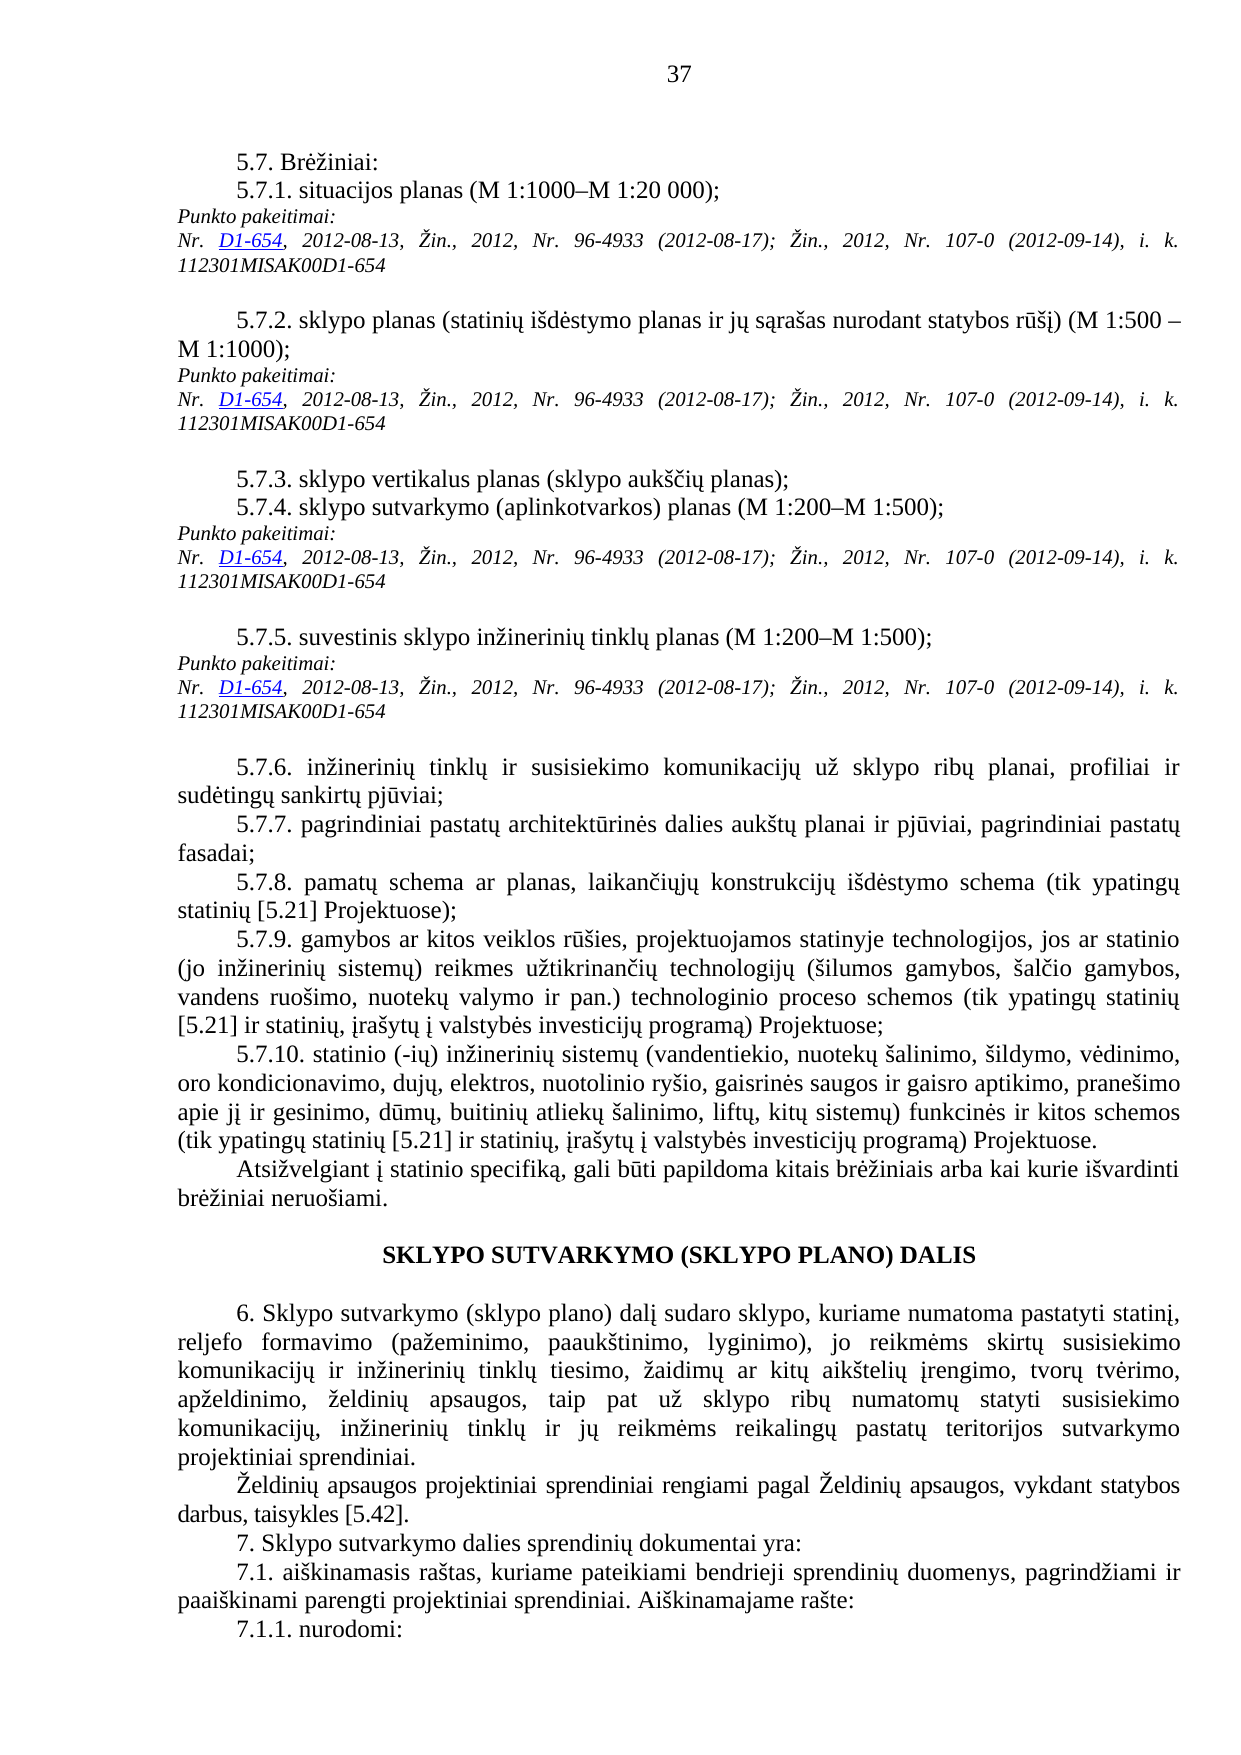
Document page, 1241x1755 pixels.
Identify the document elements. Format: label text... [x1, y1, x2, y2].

text 5.7. Brėžiniai: [177, 147, 1181, 176]
text Atsižvelgiant į statinio specifiką, gali būti papildoma kitais brėžiniais arba kai kurie išvardinti brėžiniai neruošiami. [177, 1154, 1181, 1212]
text 5.7.10. statinio (-ių) inžinerinių sistemų (vandentiekio, nuotekų šalinimo, šildymo, vėdinimo, oro kondicionavimo, dujų, elektros, nuotolinio ryšio, gaisrinės saugos ir gaisro aptikimo, pranešimo apie jį ir gesinimo, dūmų, buitinių atliekų šalinimo, liftų, kitų sistemų) funkcinės ir kitos schemos (tik ypatingų statinių [5.21] ir statinių, įrašytų į valstybės investicijų programą) Projektuose. [177, 1039, 1181, 1154]
text 7.1.1. nurodomi: [177, 1614, 1181, 1643]
text SKLYPO SUTVARKYMO (SKLYPO PLANO) DALIS [177, 1241, 1181, 1269]
text 5.7.8. pamatų schema ar planas, laikančiųjų konstrukcijų išdėstymo schema (tik ypatingų statinių [5.21] Projektuose); [177, 867, 1181, 924]
text Nr. D1-654, 2012-08-13, Žin., 2012, Nr. 96-4933 (2012-08-17); Žin., 2012, Nr. 107-0 (2012-09-14), i. k. 112301MISAK00D1-654 [177, 387, 1181, 435]
text 5.7.5. suvestinis sklypo inžinerinių tinklų planas (M 1:200–M 1:500); [177, 622, 1181, 651]
text 5.7.3. sklypo vertikalus planas (sklypo aukščių planas); [177, 464, 1181, 492]
text 5.7.4. sklypo sutvarkymo (aplinkotvarkos) planas (M 1:200–M 1:500); [177, 492, 1181, 521]
text 5.7.7. pagrindiniai pastatų architektūrinės dalies aukštų planai ir pjūviai, pagrindiniai pastatų fasadai; [177, 809, 1181, 867]
text 5.7.6. inžinerinių tinklų ir susisiekimo komunikacijų už sklypo ribų planai, profiliai ir sudėtingų sankirtų pjūviai; [177, 752, 1181, 809]
text Nr. D1-654, 2012-08-13, Žin., 2012, Nr. 96-4933 (2012-08-17); Žin., 2012, Nr. 107-0 (2012-09-14), i. k. 112301MISAK00D1-654 [177, 545, 1181, 593]
text Punkto pakeitimai: [177, 651, 1181, 675]
text Punkto pakeitimai: [177, 363, 1181, 387]
text Punkto pakeitimai: [177, 204, 1181, 228]
text 7. Sklypo sutvarkymo dalies sprendinių dokumentai yra: [177, 1528, 1181, 1557]
text 5.7.1. situacijos planas (M 1:1000–M 1:20 000); [177, 176, 1181, 204]
text 5.7.9. gamybos ar kitos veiklos rūšies, projektuojamos statinyje technologijos, jos ar statinio (jo inžinerinių sistemų) reikmes užtikrinančių technologijų (šilumos gamybos, šalčio gamybos, vandens ruošimo, nuotekų valymo ir pan.) technologinio proceso schemos (tik ypatingų statinių [5.21] ir statinių, įrašytų į valstybės investicijų programą) Projektuose; [177, 924, 1181, 1039]
text 5.7.2. sklypo planas (statinių išdėstymo planas ir jų sąrašas nurodant statybos rūšį) (M 1:500 – M 1:1000); [177, 305, 1181, 363]
text 7.1. aiškinamasis raštas, kuriame pateikiami bendrieji sprendinių duomenys, pagrindžiami ir paaiškinami parengti projektiniai sprendiniai. Aiškinamajame rašte: [177, 1557, 1181, 1614]
text Nr. D1-654, 2012-08-13, Žin., 2012, Nr. 96-4933 (2012-08-17); Žin., 2012, Nr. 107-0 (2012-09-14), i. k. 112301MISAK00D1-654 [177, 228, 1181, 277]
text Nr. D1-654, 2012-08-13, Žin., 2012, Nr. 96-4933 (2012-08-17); Žin., 2012, Nr. 107-0 (2012-09-14), i. k. 112301MISAK00D1-654 [177, 675, 1181, 723]
text 6. Sklypo sutvarkymo (sklypo plano) dalį sudaro sklypo, kuriame numatoma pastatyti statinį, reljefo formavimo (pažeminimo, paaukštinimo, lyginimo), jo reikmėms skirtų susisiekimo komunikacijų ir inžinerinių tinklų tiesimo, žaidimų ar kitų aikštelių įrengimo, tvorų tvėrimo, apželdinimo, želdinių apsaugos, taip pat už sklypo ribų numatomų statyti susisiekimo komunikacijų, inžinerinių tinklų ir jų reikmėms reikalingų pastatų teritorijos sutvarkymo projektiniai sprendiniai. [177, 1298, 1181, 1471]
text Želdinių apsaugos projektiniai sprendiniai rengiami pagal Želdinių apsaugos, vykdant statybos darbus, taisykles [5.42]. [177, 1471, 1181, 1528]
text Punkto pakeitimai: [177, 521, 1181, 545]
